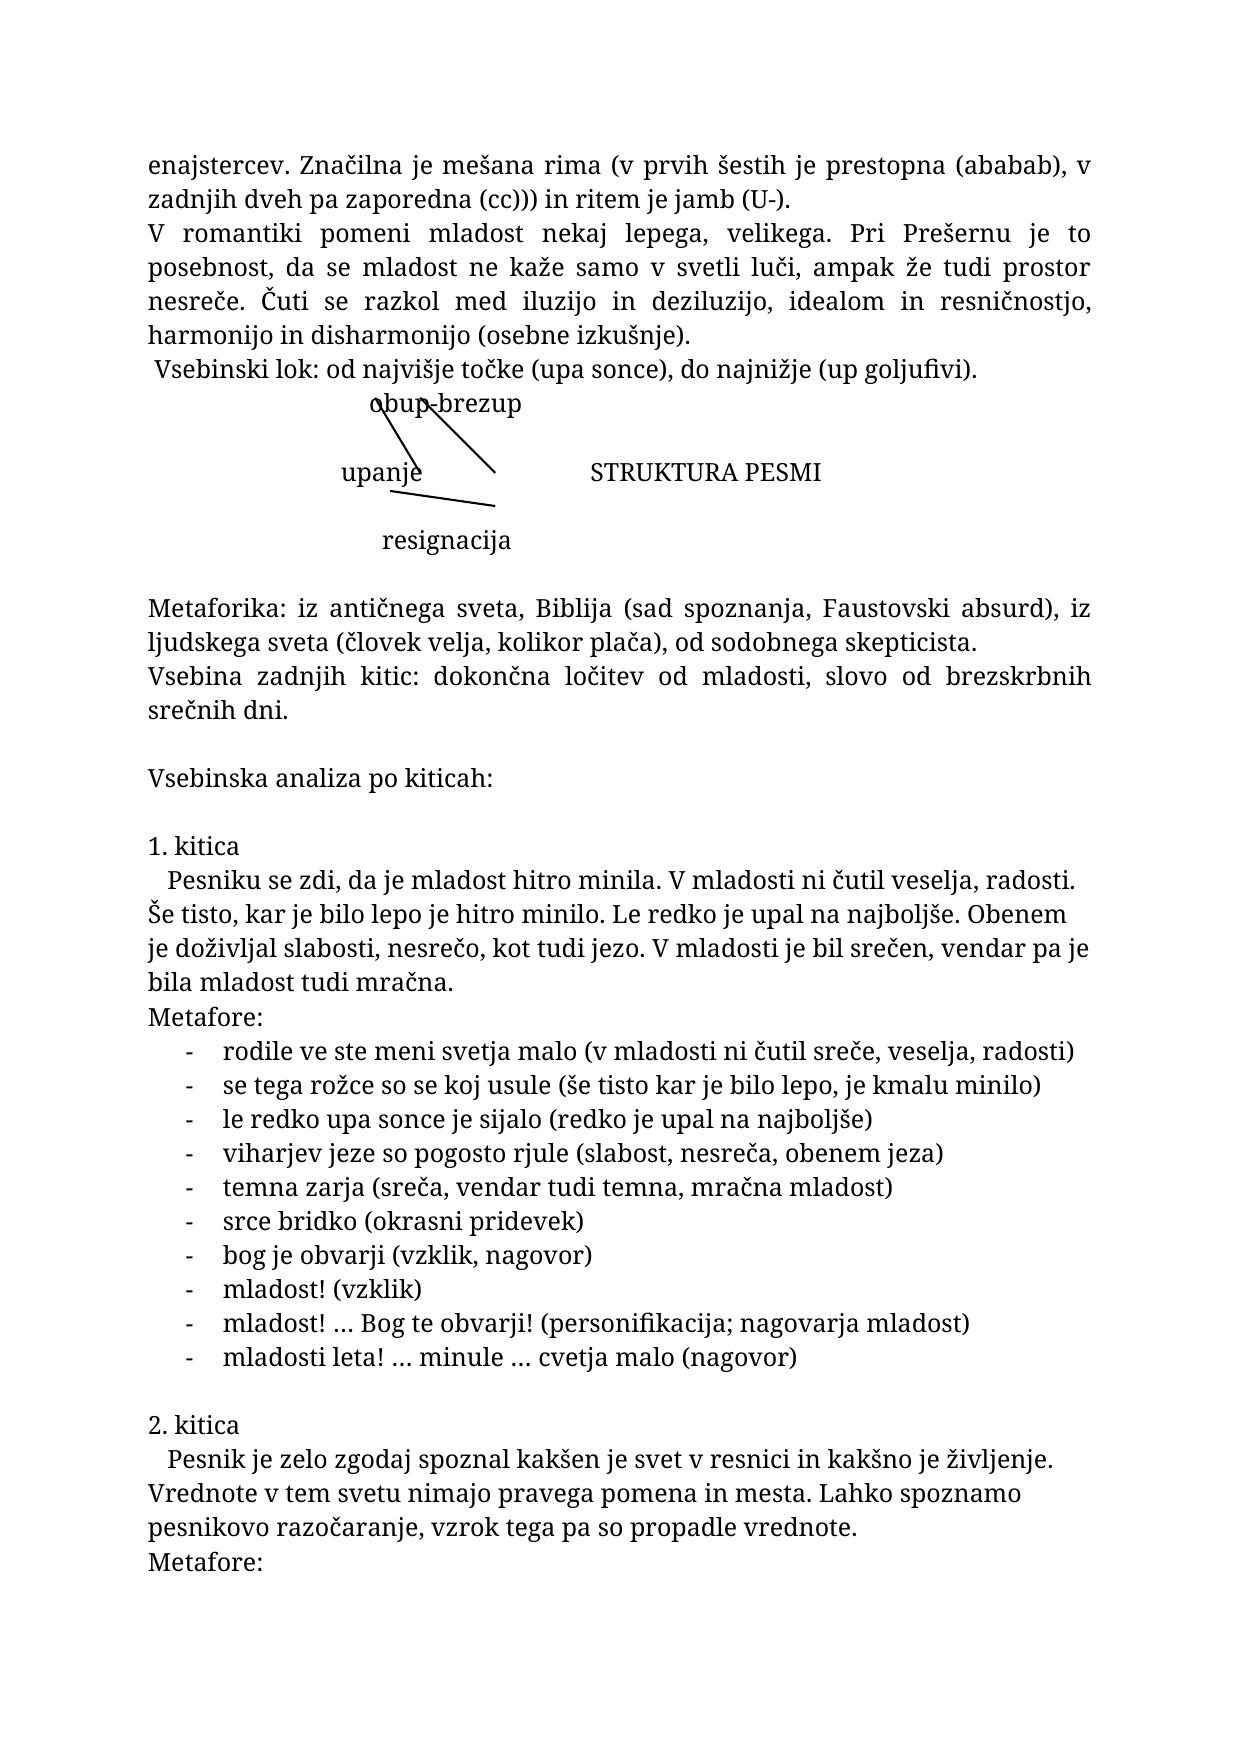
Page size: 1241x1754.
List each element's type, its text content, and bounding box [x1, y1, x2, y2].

text Vsebina zadnjih kitic: dokončna ločitev od mladosti, slovo od brezskrbnih srečnih dni. [148, 658, 1093, 727]
list temna zarja (sreča, vendar tudi temna, mračna mladost) [185, 1169, 1093, 1203]
text resignacija [148, 522, 1093, 556]
text V romantiki pomeni mladost nekaj lepega, velikega. Pri Prešernu je to posebnost, da se mladost ne kaže samo v svetli luči, ampak že tudi prostor nesreče. Čuti se razkol med iluzijo in deziluzijo, idealom in resničnostjo, harmonijo in disharmonijo (osebne izkušnje). [148, 216, 1093, 352]
text Vsebinski lok: od najvišje točke (upa sonce), do najnižje (up goljufivi). [148, 352, 1093, 386]
list viharjev jeze so pogosto rjule (slabost, nesreča, obenem jeza) [185, 1135, 1093, 1169]
text Vsebinska analiza po kiticah: [148, 761, 1093, 795]
text Pesniku se zdi, da je mladost hitro minila. V mladosti ni čutil veselja, radosti. Še tisto, kar je bilo lepo je hitro minilo. Le redko je upal na najboljše. Obenem je doživljal slabosti, nesrečo, kot tudi jezo. V mladosti je bil srečen, vendar pa je bila mladost tudi mračna. [148, 863, 1093, 999]
list mladost! (vzklik) [185, 1272, 1093, 1306]
text Metafore: [148, 1544, 1093, 1578]
text 1. kitica [148, 829, 1093, 863]
list rodile ve ste meni svetja malo (v mladosti ni čutil sreče, veselja, radosti) [185, 1033, 1093, 1067]
list bog je obvarji (vzklik, nagovor) [185, 1238, 1093, 1272]
text Metafore: [148, 999, 1093, 1033]
list se tega rožce so se koj usule (še tisto kar je bilo lepo, je kmalu minilo) [185, 1067, 1093, 1101]
list mladost! … Bog te obvarji! (personifikacija; nagovarja mladost) [185, 1306, 1093, 1340]
text obup-brezup [148, 386, 1093, 420]
list mladosti leta! … minule … cvetja malo (nagovor) [185, 1340, 1093, 1374]
text upanje STRUKTURA PESMI [148, 454, 1093, 488]
text Pesnik je zelo zgodaj spoznal kakšen je svet v resnici in kakšno je življenje. Vrednote v tem svetu nimajo pravega pomena in mesta. Lahko spoznamo pesnikovo razočaranje, vzrok tega pa so propadle vrednote. [148, 1442, 1093, 1544]
list le redko upa sonce je sijalo (redko je upal na najboljše) [185, 1101, 1093, 1135]
text 2. kitica [148, 1408, 1093, 1442]
text Metaforika: iz antičnega sveta, Biblija (sad spoznanja, Faustovski absurd), iz ljudskega sveta (človek velja, kolikor plača), od sodobnega skepticista. [148, 590, 1093, 658]
list srce bridko (okrasni pridevek) [185, 1203, 1093, 1238]
text enajstercev. Značilna je mešana rima (v prvih šestih je prestopna (ababab), v zadnjih dveh pa zaporedna (cc))) in ritem je jamb (U-). [148, 148, 1093, 216]
